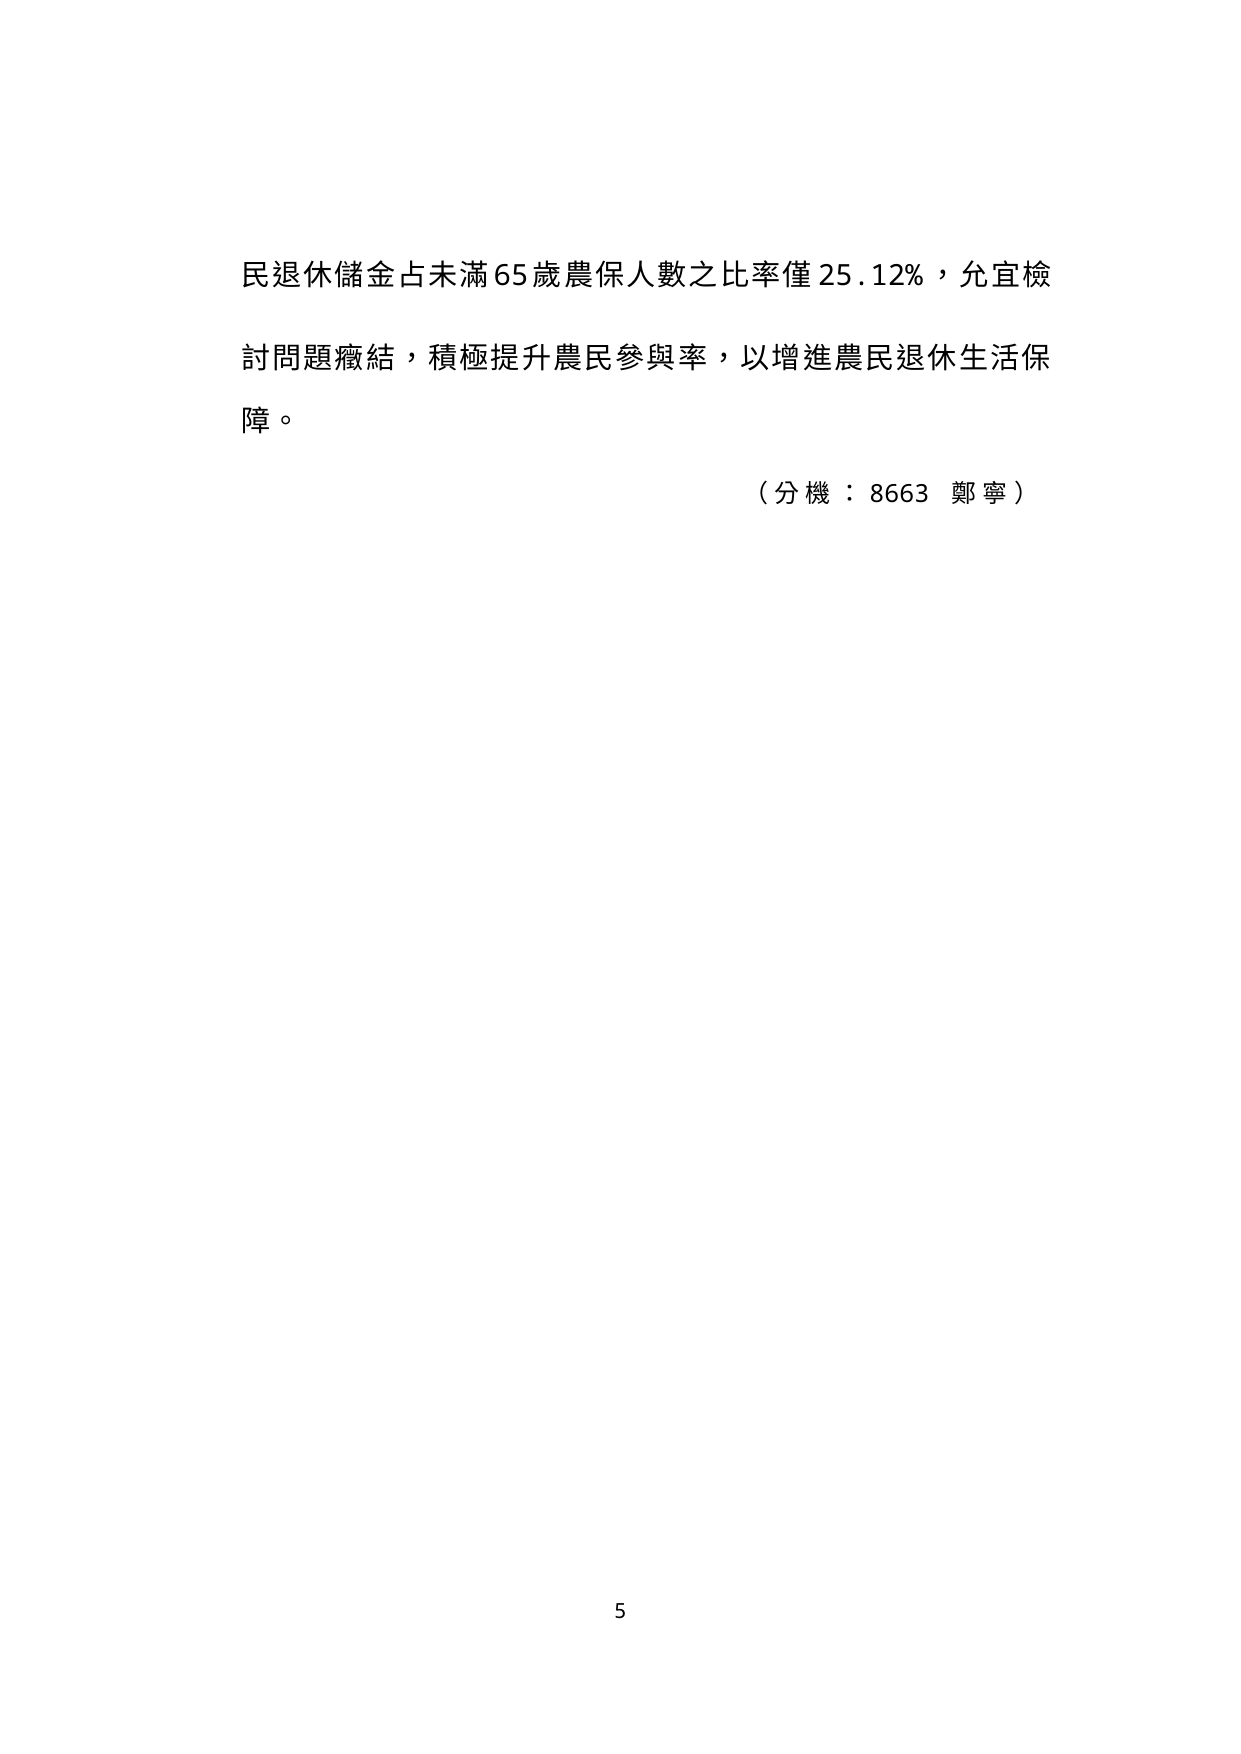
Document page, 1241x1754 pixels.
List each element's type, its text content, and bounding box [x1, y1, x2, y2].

text 民退休儲金占未滿65歲農保人數之比率僅25.12%，允宜檢討問題癥結，積極提升農民參與率，以增進農民退休生活保障。 [236, 189, 1063, 439]
text （分機：8663 鄭寧） [177, 439, 1063, 502]
